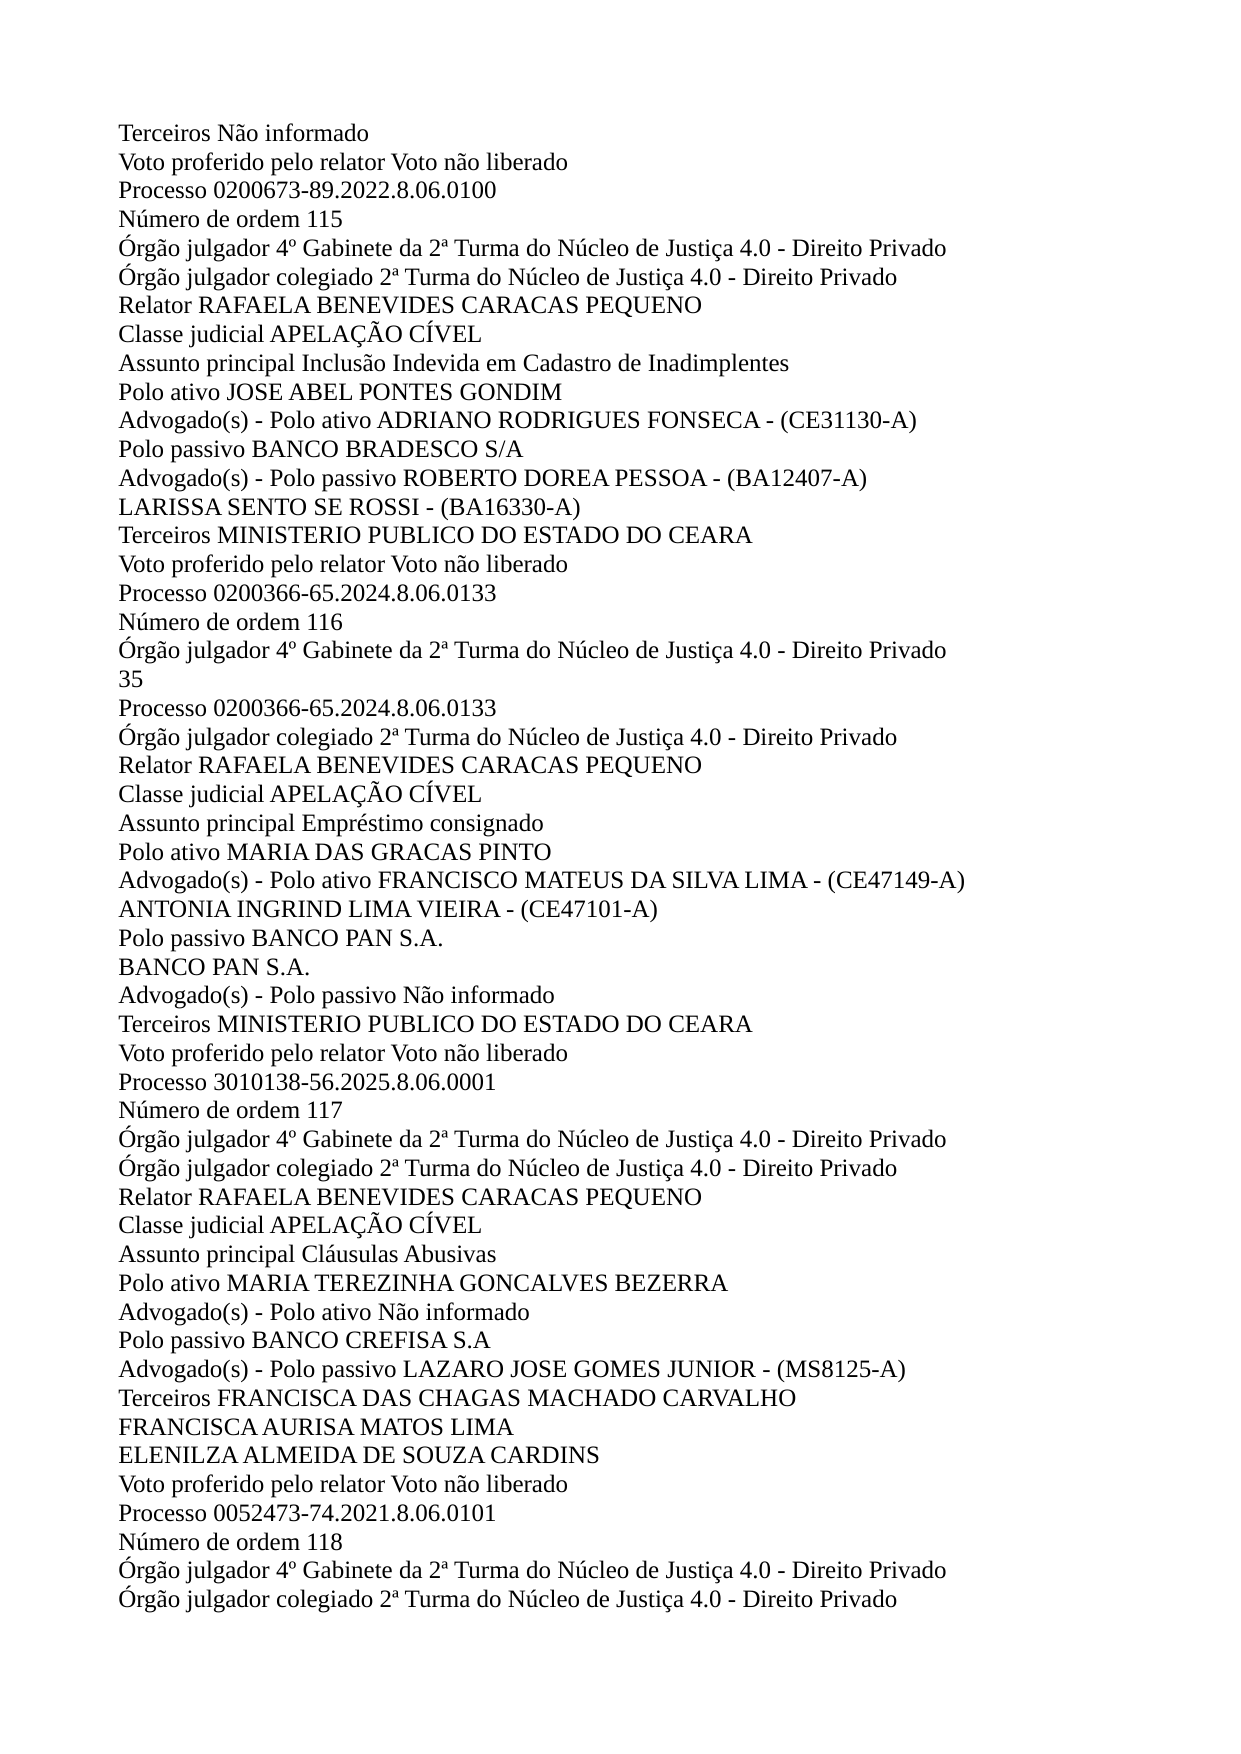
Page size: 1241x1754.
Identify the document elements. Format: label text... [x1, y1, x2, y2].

text Processo 0200366-65.2024.8.06.0133 [118, 578, 1122, 607]
text Relator RAFAELA BENEVIDES CARACAS PEQUENO [118, 291, 1122, 319]
text Polo passivo BANCO BRADESCO S/A [118, 434, 1122, 463]
text Processo 3010138-56.2025.8.06.0001 [118, 1067, 1122, 1096]
text Órgão julgador 4º Gabinete da 2ª Turma do Núcleo de Justiça 4.0 - Direito Privado [118, 233, 1122, 262]
text Assunto principal Cláusulas Abusivas [118, 1239, 1122, 1268]
text Voto proferido pelo relator Voto não liberado [118, 147, 1122, 176]
text Órgão julgador colegiado 2ª Turma do Núcleo de Justiça 4.0 - Direito Privado [118, 1584, 1122, 1613]
text Órgão julgador 4º Gabinete da 2ª Turma do Núcleo de Justiça 4.0 - Direito Privado [118, 1124, 1122, 1153]
text BANCO PAN S.A. [118, 952, 1122, 981]
text Número de ordem 118 [118, 1527, 1122, 1556]
text Polo ativo MARIA DAS GRACAS PINTO [118, 837, 1122, 866]
text Terceiros FRANCISCA DAS CHAGAS MACHADO CARVALHO [118, 1383, 1122, 1412]
text Polo passivo BANCO CREFISA S.A [118, 1326, 1122, 1354]
text Terceiros MINISTERIO PUBLICO DO ESTADO DO CEARA [118, 1009, 1122, 1038]
text Polo ativo JOSE ABEL PONTES GONDIM [118, 377, 1122, 406]
text Assunto principal Inclusão Indevida em Cadastro de Inadimplentes [118, 348, 1122, 377]
text Voto proferido pelo relator Voto não liberado [118, 1038, 1122, 1067]
text Órgão julgador colegiado 2ª Turma do Núcleo de Justiça 4.0 - Direito Privado [118, 1153, 1122, 1182]
text Advogado(s) - Polo passivo ROBERTO DOREA PESSOA - (BA12407-A) [118, 463, 1122, 492]
text Polo ativo MARIA TEREZINHA GONCALVES BEZERRA [118, 1268, 1122, 1297]
text Terceiros Não informado [118, 118, 1122, 147]
text FRANCISCA AURISA MATOS LIMA [118, 1412, 1122, 1441]
text Polo passivo BANCO PAN S.A. [118, 923, 1122, 952]
text Número de ordem 117 [118, 1096, 1122, 1124]
text Advogado(s) - Polo ativo FRANCISCO MATEUS DA SILVA LIMA - (CE47149-A) [118, 866, 1122, 894]
text Classe judicial APELAÇÃO CÍVEL [118, 319, 1122, 348]
text Voto proferido pelo relator Voto não liberado [118, 549, 1122, 578]
text Relator RAFAELA BENEVIDES CARACAS PEQUENO [118, 751, 1122, 779]
text Relator RAFAELA BENEVIDES CARACAS PEQUENO [118, 1182, 1122, 1211]
text ELENILZA ALMEIDA DE SOUZA CARDINS [118, 1441, 1122, 1469]
text Advogado(s) - Polo passivo Não informado [118, 981, 1122, 1009]
text LARISSA SENTO SE ROSSI - (BA16330-A) [118, 492, 1122, 521]
text Órgão julgador 4º Gabinete da 2ª Turma do Núcleo de Justiça 4.0 - Direito Privado [118, 1556, 1122, 1584]
text Processo 0200366-65.2024.8.06.0133 [118, 693, 1122, 722]
text Processo 0200673-89.2022.8.06.0100 [118, 176, 1122, 204]
text Advogado(s) - Polo ativo Não informado [118, 1297, 1122, 1326]
text Processo 0052473-74.2021.8.06.0101 [118, 1498, 1122, 1527]
text Terceiros MINISTERIO PUBLICO DO ESTADO DO CEARA [118, 521, 1122, 549]
text Número de ordem 116 [118, 607, 1122, 636]
text Número de ordem 115 [118, 204, 1122, 233]
text Advogado(s) - Polo passivo LAZARO JOSE GOMES JUNIOR - (MS8125-A) [118, 1354, 1122, 1383]
text Advogado(s) - Polo ativo ADRIANO RODRIGUES FONSECA - (CE31130-A) [118, 406, 1122, 434]
text Órgão julgador 4º Gabinete da 2ª Turma do Núcleo de Justiça 4.0 - Direito Privado [118, 636, 1122, 664]
text Classe judicial APELAÇÃO CÍVEL [118, 779, 1122, 808]
text 35 [118, 664, 1122, 693]
text Órgão julgador colegiado 2ª Turma do Núcleo de Justiça 4.0 - Direito Privado [118, 722, 1122, 751]
text Órgão julgador colegiado 2ª Turma do Núcleo de Justiça 4.0 - Direito Privado [118, 262, 1122, 291]
text Voto proferido pelo relator Voto não liberado [118, 1469, 1122, 1498]
text Assunto principal Empréstimo consignado [118, 808, 1122, 837]
text Classe judicial APELAÇÃO CÍVEL [118, 1211, 1122, 1239]
text ANTONIA INGRIND LIMA VIEIRA - (CE47101-A) [118, 894, 1122, 923]
